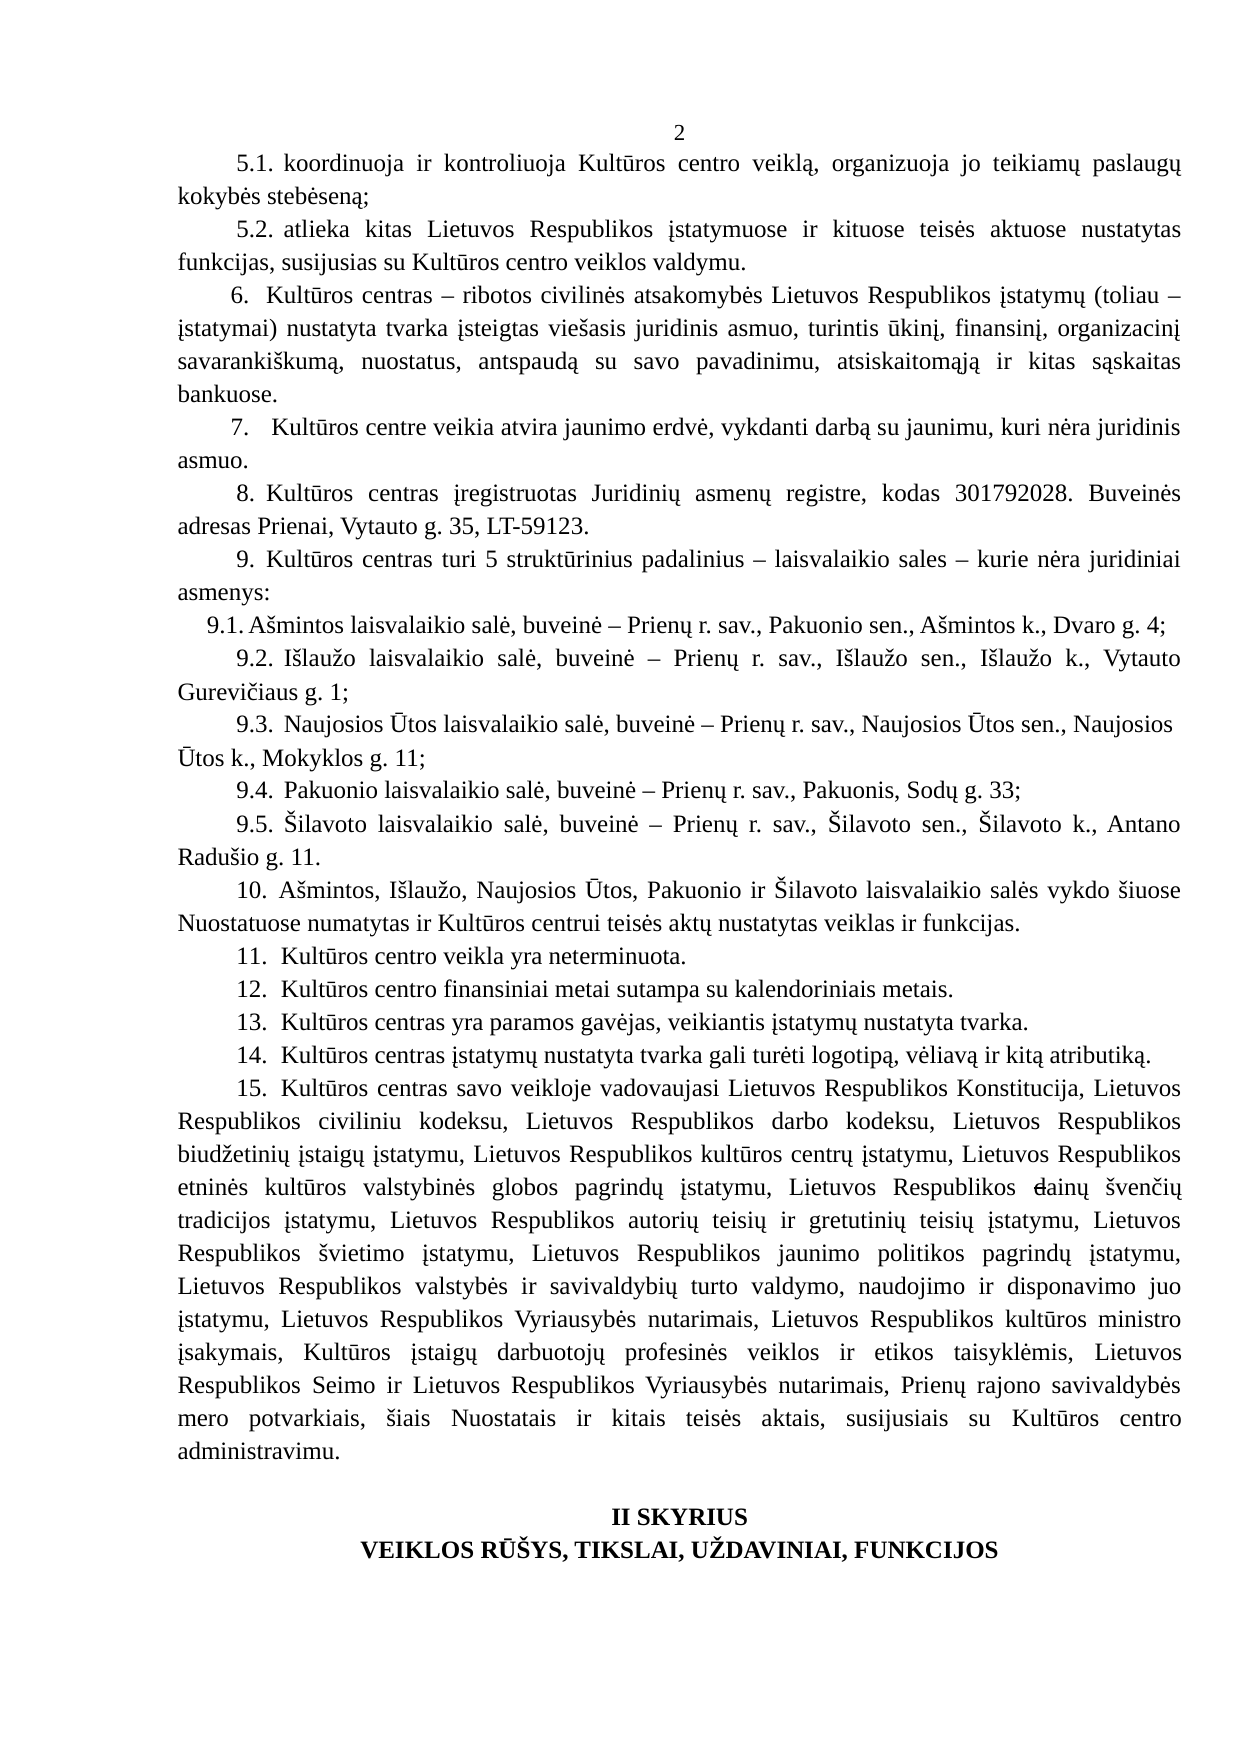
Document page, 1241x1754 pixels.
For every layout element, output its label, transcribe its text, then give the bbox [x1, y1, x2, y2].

text 9.5. Šilavoto laisvalaikio salė, buveinė – Prienų r. sav., Šilavoto sen., Šilavoto k., Antano Radušio g. 11. [177, 809, 1182, 870]
text II SKYRIUS [177, 1502, 1182, 1531]
text 10. Ašmintos, Išlaužo, Naujosios Ūtos, Pakuonio ir Šilavoto laisvalaikio salės vykdo šiuose Nuostatuose numatytas ir Kultūros centrui teisės aktų nustatytas veiklas ir funkcijas. [177, 875, 1182, 936]
text 9. Kultūros centras turi 5 struktūrinius padalinius – laisvalaikio sales – kurie nėra juridiniai asmenys: [177, 544, 1182, 606]
text 7. Kultūros centre veikia atvira jaunimo erdvė, vykdanti darbą su jaunimu, kuri nėra juridinis asmuo. [177, 412, 1182, 474]
text 15. Kultūros centras savo veikloje vadovaujasi Lietuvos Respublikos Konstitucija, Lietuvos Respublikos civiliniu kodeksu, Lietuvos Respublikos darbo kodeksu, Lietuvos Respublikos biudžetinių įstaigų įstatymu, Lietuvos Respublikos kultūros centrų įstatymu, Lietuvos Respublikos etninės kultūros valstybinės globos pagrindų įstatymu, Lietuvos Respublikos dainų švenčių tradicijos įstatymu, Lietuvos Respublikos autorių teisių ir gretutinių teisių įstatymu, Lietuvos Respublikos švietimo įstatymu, Lietuvos Respublikos jaunimo politikos pagrindų įstatymu, Lietuvos Respublikos valstybės ir savivaldybių turto valdymo, naudojimo ir disponavimo juo įstatymu, Lietuvos Respublikos Vyriausybės nutarimais, Lietuvos Respublikos kultūros ministro įsakymais, Kultūros įstaigų darbuotojų profesinės veiklos ir etikos taisyklėmis, Lietuvos Respublikos Seimo ir Lietuvos Respublikos Vyriausybės nutarimais, Prienų rajono savivaldybės mero potvarkiais, šiais Nuostatais ir kitais teisės aktais, susijusiais su Kultūros centro administravimu. [177, 1073, 1182, 1465]
text 14. Kultūros centras įstatymų nustatyta tvarka gali turėti logotipą, vėliavą ir kitą atributiką. [177, 1040, 1182, 1068]
text VEIKLOS RŪŠYS, TIKSLAI, UŽDAVINIAI, FUNKCIJOS [177, 1535, 1182, 1564]
text 13. Kultūros centras yra paramos gavėjas, veikiantis įstatymų nustatyta tvarka. [177, 1007, 1182, 1036]
text 11. Kultūros centro veikla yra neterminuota. [177, 941, 1182, 969]
text 6. Kultūros centras – ribotos civilinės atsakomybės Lietuvos Respublikos įstatymų (toliau – įstatymai) nustatyta tvarka įsteigtas viešasis juridinis asmuo, turintis ūkinį, finansinį, organizacinį savarankiškumą, nuostatus, antspaudą su savo pavadinimu, atsiskaitomąją ir kitas sąskaitas bankuose. [177, 280, 1182, 408]
text 5.2. atlieka kitas Lietuvos Respublikos įstatymuose ir kituose teisės aktuose nustatytas funkcijas, susijusias su Kultūros centro veiklos valdymu. [177, 214, 1182, 276]
text 9.4. Pakuonio laisvalaikio salė, buveinė – Prienų r. sav., Pakuonis, Sodų g. 33; [177, 776, 1182, 804]
text 5.1. koordinuoja ir kontroliuoja Kultūros centro veiklą, organizuoja jo teikiamų paslaugų kokybės stebėseną; [177, 148, 1182, 210]
text 9.2. Išlaužo laisvalaikio salė, buveinė – Prienų r. sav., Išlaužo sen., Išlaužo k., Vytauto Gurevičiaus g. 1; [177, 643, 1182, 705]
text 12. Kultūros centro finansiniai metai sutampa su kalendoriniais metais. [177, 974, 1182, 1002]
text 9.1. Ašmintos laisvalaikio salė, buveinė – Prienų r. sav., Pakuonio sen., Ašmintos k., Dvaro g. 4; [177, 611, 1182, 639]
text 8. Kultūros centras įregistruotas Juridinių asmenų registre, kodas 301792028. Buveinės adresas Prienai, Vytauto g. 35, LT-59123. [177, 478, 1182, 540]
text 9.3. Naujosios Ūtos laisvalaikio salė, buveinė – Prienų r. sav., Naujosios Ūtos sen., Naujosios Ūtos k., Mokyklos g. 11; [177, 709, 1182, 771]
